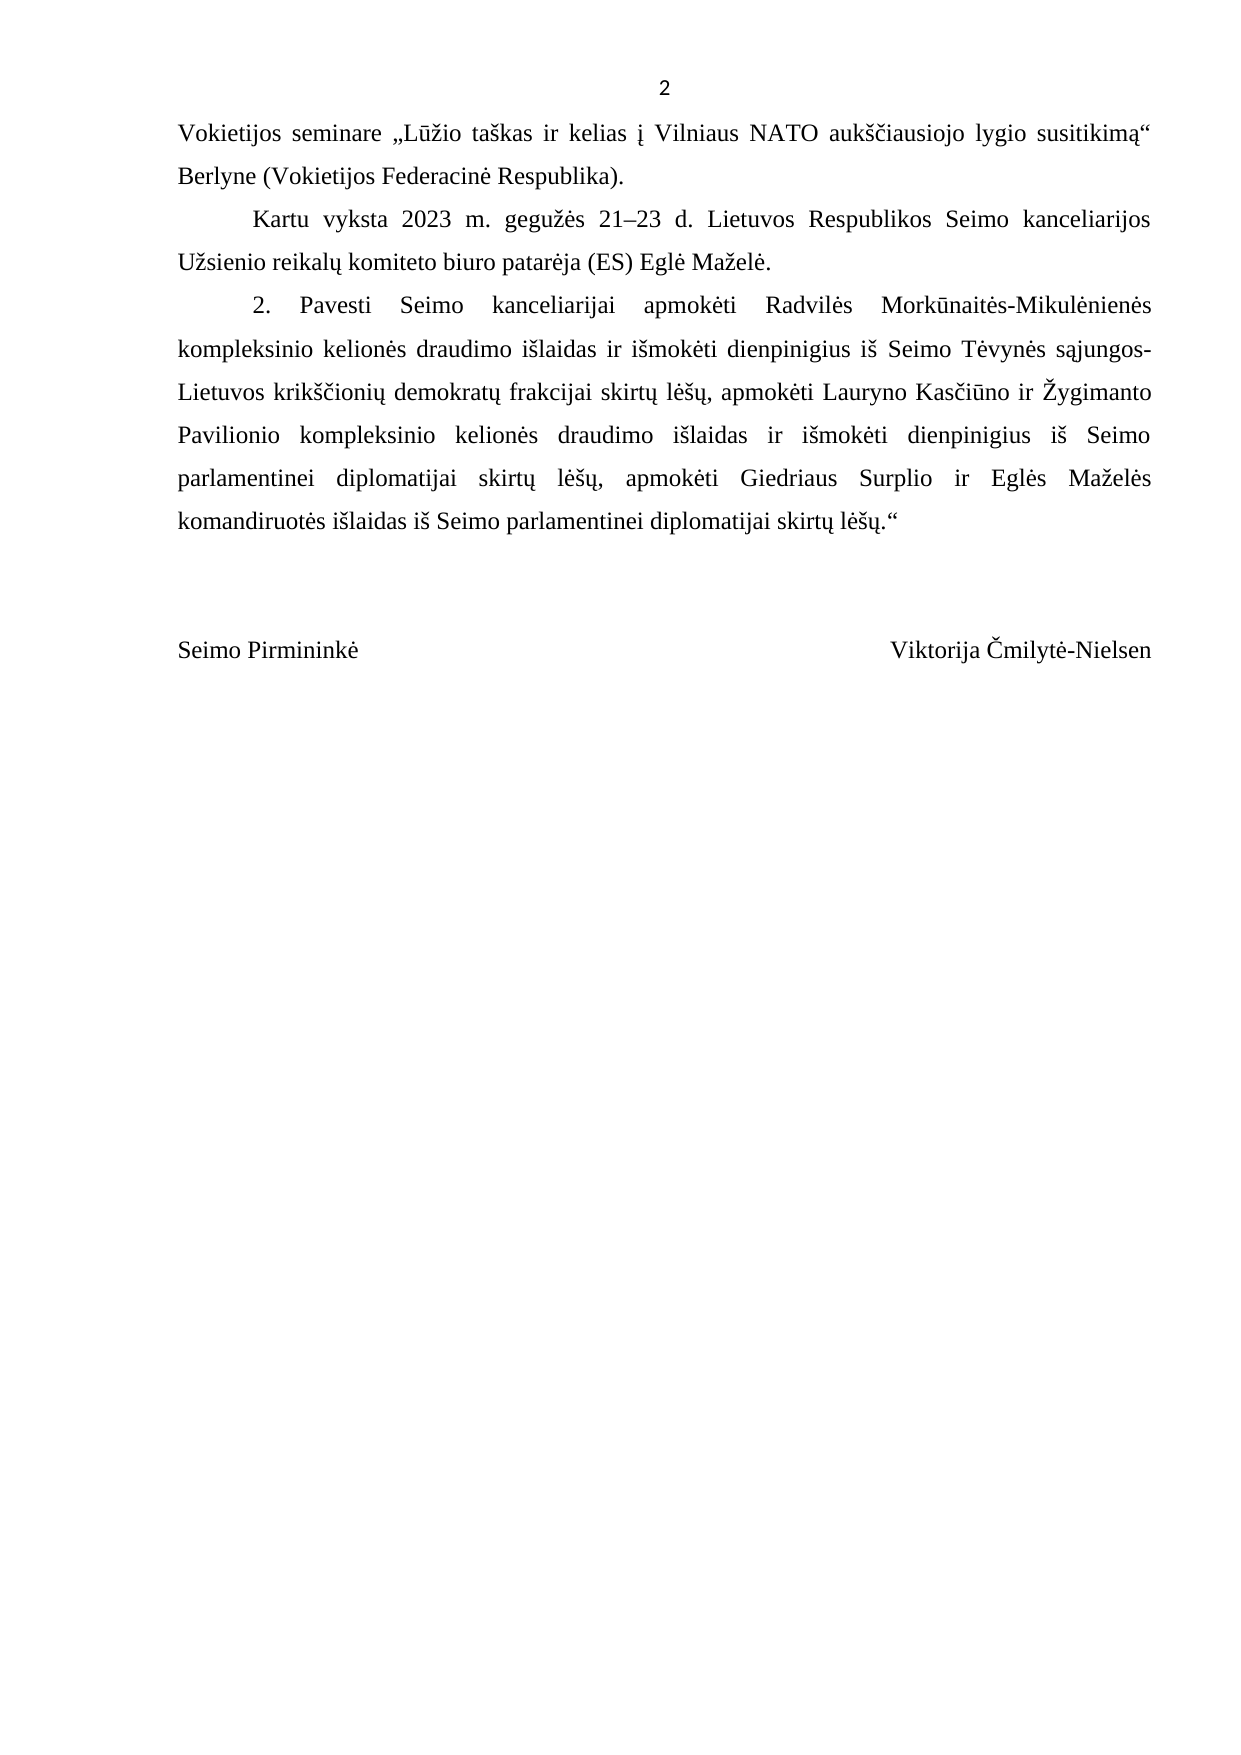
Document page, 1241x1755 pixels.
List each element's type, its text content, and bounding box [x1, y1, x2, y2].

text Seimo Pirmininkė Viktorija Čmilytė-Nielsen [177, 636, 1152, 664]
text 2. Pavesti Seimo kanceliarijai apmokėti Radvilės Morkūnaitės-Mikulėnienės kompleksinio kelionės draudimo išlaidas ir išmokėti dienpinigius iš Seimo Tėvynės sąjungos-Lietuvos krikščionių demokratų frakcijai skirtų lėšų, apmokėti Lauryno Kasčiūno ir Žygimanto Pavilionio kompleksinio kelionės draudimo išlaidas ir išmokėti dienpinigius iš Seimo parlamentinei diplomatijai skirtų lėšų, apmokėti Giedriaus Surplio ir Eglės Maželės komandiruotės išlaidas iš Seimo parlamentinei diplomatijai skirtų lėšų.“ [177, 291, 1152, 535]
text Kartu vyksta 2023 m. gegužės 21–23 d. Lietuvos Respublikos Seimo kanceliarijos Užsienio reikalų komiteto biuro patarėja (ES) Eglė Maželė. [177, 204, 1152, 276]
text Vokietijos seminare „Lūžio taškas ir kelias į Vilniaus NATO aukščiausiojo lygio susitikimą“ Berlyne (Vokietijos Federacinė Respublika). [177, 118, 1152, 190]
